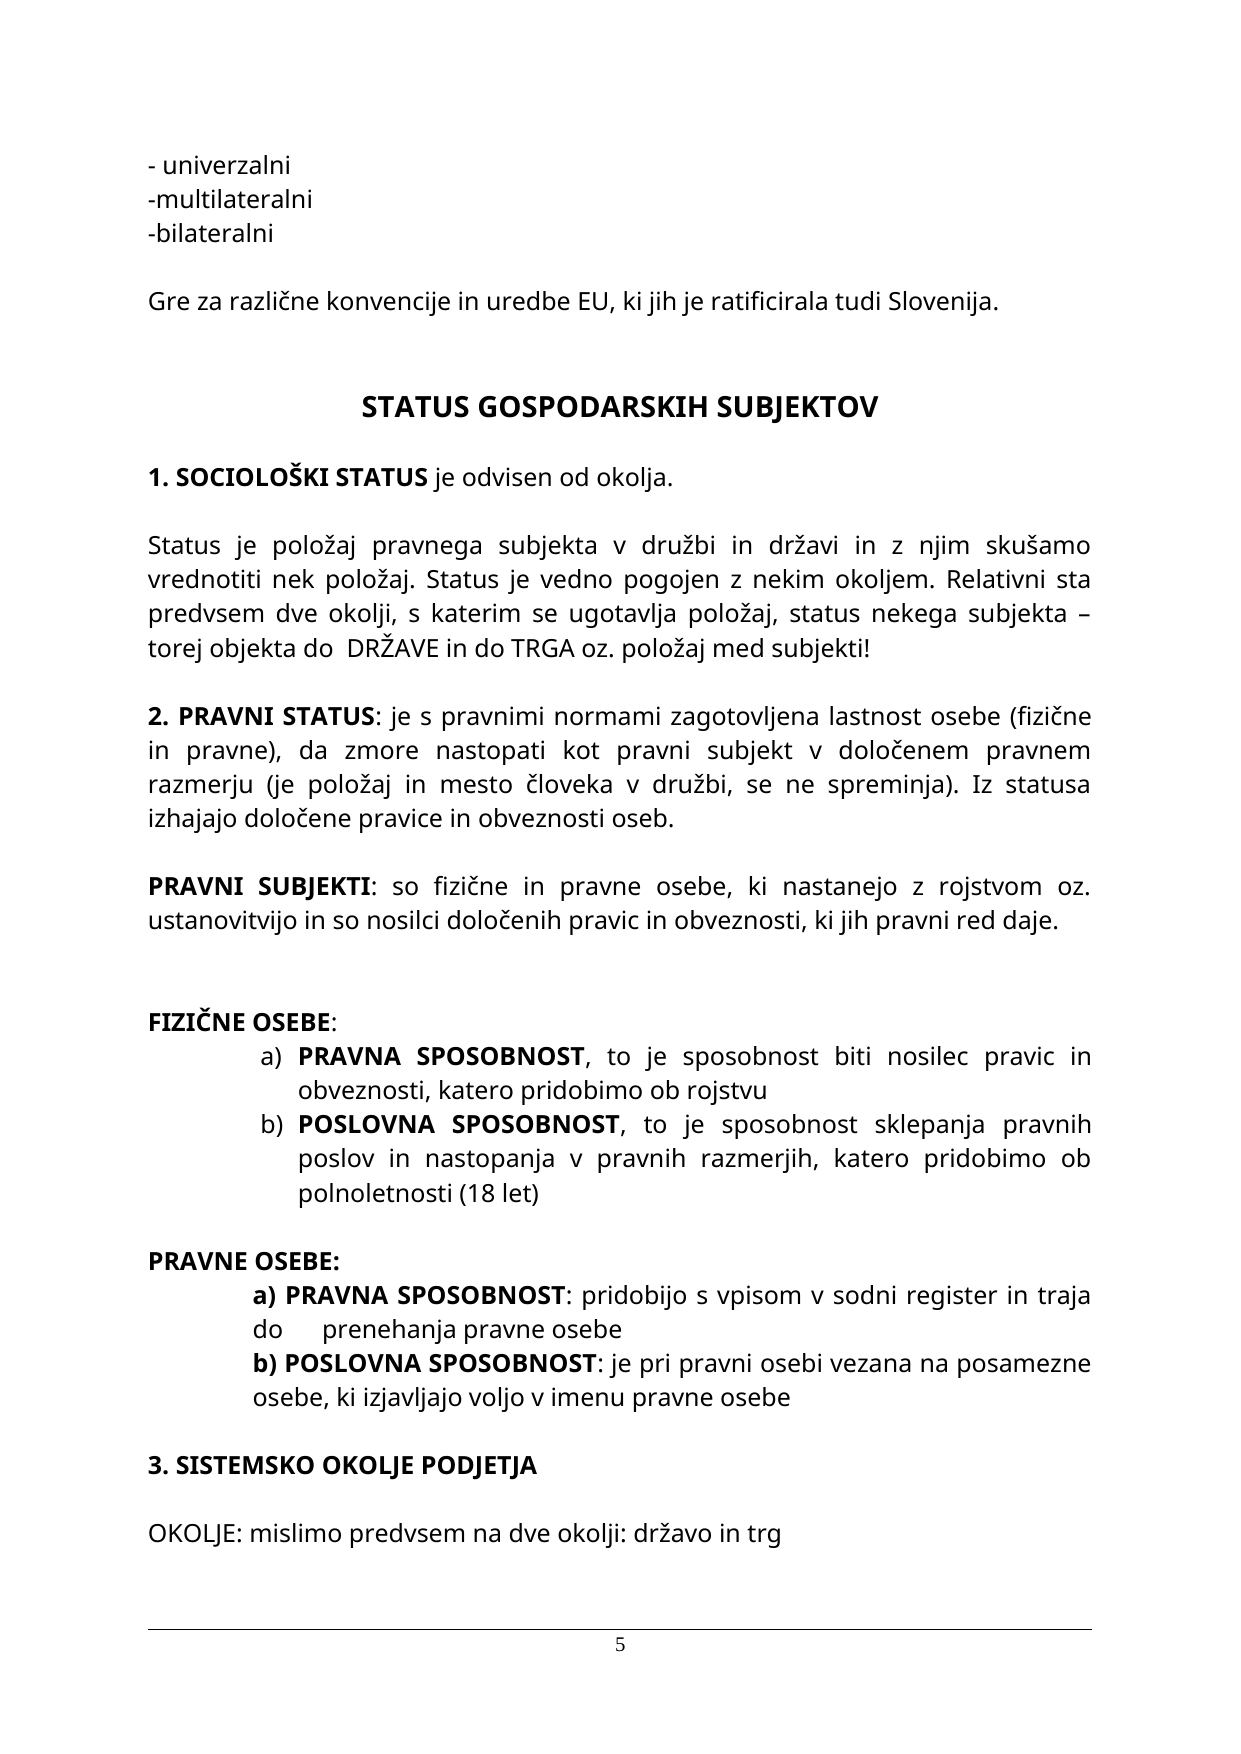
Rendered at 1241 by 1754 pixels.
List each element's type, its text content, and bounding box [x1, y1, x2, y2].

text STATUS GOSPODARSKIH SUBJEKTOV [148, 386, 1092, 426]
text FIZIČNE OSEBE: [148, 1005, 1092, 1039]
list POSLOVNA SPOSOBNOST, to je sposobnost sklepanja pravnih poslov in nastopanja v pravnih razmerjih, katero pridobimo ob polnoletnosti (18 let) [260, 1107, 1092, 1209]
text -multilateralni [148, 182, 1092, 216]
text - univerzalni [148, 148, 1092, 182]
text PRAVNE OSEBE: [148, 1243, 1092, 1277]
text OKOLJE: mislimo predvsem na dve okolji: državo in trg [148, 1516, 1092, 1550]
text a) PRAVNA SPOSOBNOST: pridobijo s vpisom v sodni register in traja do prenehanja pravne osebe [252, 1277, 1092, 1346]
list PRAVNA SPOSOBNOST, to je sposobnost biti nosilec pravic in obveznosti, katero pridobimo ob rojstvu [260, 1039, 1092, 1107]
text 2. PRAVNI STATUS: je s pravnimi normami zagotovljena lastnost osebe (fizične in pravne), da zmore nastopati kot pravni subjekt v določenem pravnem razmerju (je položaj in mesto človeka v družbi, se ne spreminja). Iz statusa izhajajo določene pravice in obveznosti oseb. [148, 698, 1092, 834]
text 3. SISTEMSKO OKOLJE PODJETJA [148, 1448, 1092, 1482]
text Gre za različne konvencije in uredbe EU, ki jih je ratificirala tudi Slovenija. [148, 284, 1092, 318]
text 1. SOCIOLOŠKI STATUS je odvisen od okolja. [148, 460, 1092, 494]
text -bilateralni [148, 216, 1092, 250]
text PRAVNI SUBJEKTI: so fizične in pravne osebe, ki nastanejo z rojstvom oz. ustanovitvijo in so nosilci določenih pravic in obveznosti, ki jih pravni red daje. [148, 869, 1092, 937]
text b) POSLOVNA SPOSOBNOST: je pri pravni osebi vezana na posamezne osebe, ki izjavljajo voljo v imenu pravne osebe [252, 1346, 1092, 1414]
text Status je položaj pravnega subjekta v družbi in državi in z njim skušamo vrednotiti nek položaj. Status je vedno pogojen z nekim okoljem. Relativni sta predvsem dve okolji, s katerim se ugotavlja položaj, status nekega subjekta – torej objekta do DRŽAVE in do TRGA oz. položaj med subjekti! [148, 528, 1092, 664]
